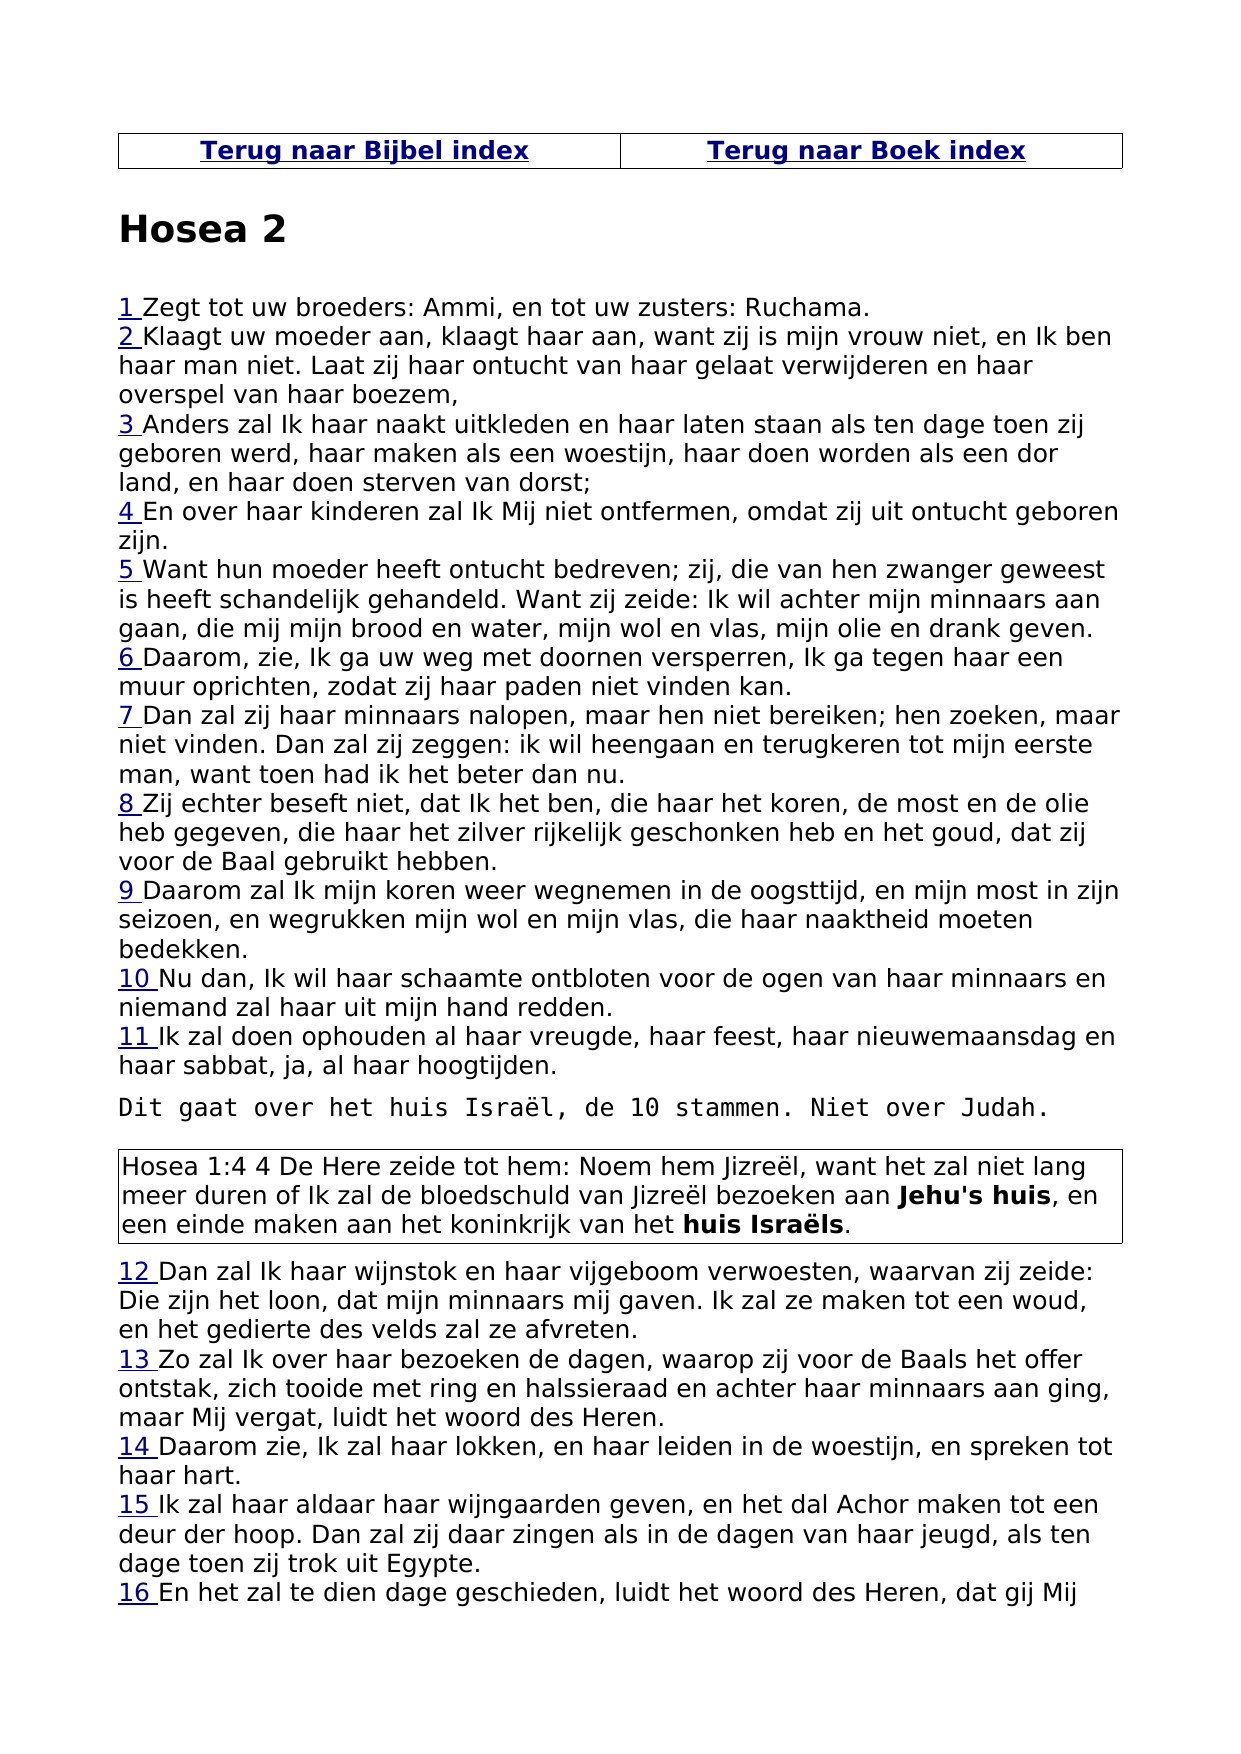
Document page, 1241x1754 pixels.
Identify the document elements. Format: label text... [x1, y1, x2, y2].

text Dit gaat over het huis Israël, de 10 stammen. Niet over Judah. [118, 1093, 1122, 1122]
table_header Terug naar Boek index [621, 134, 1122, 168]
subtitle Hosea 2 [118, 208, 1122, 252]
text 12 Dan zal Ik haar wijnstok en haar vijgeboom verwoesten, waarvan zij zeide: Die zijn het loon, dat mijn minnaars mij gaven. Ik zal ze maken tot een woud, en het gedierte des velds zal ze afvreten. 13 Zo zal Ik over haar bezoeken de dagen, waarop zij voor de Baals het offer ontstak, zich tooide met ring en halssieraad en achter haar minnaars aan ging, maar Mij vergat, luidt het woord des Heren. 14 Daarom zie, Ik zal haar lokken, en haar leiden in de woestijn, en spreken tot haar hart. 15 Ik zal haar aldaar haar wijngaarden geven, en het dal Achor maken tot een deur der hoop. Dan zal zij daar zingen als in de dagen van haar jeugd, als ten dage toen zij trok uit Egypte. 16 En het zal te dien dage geschieden, luidt het woord des Heren, dat gij Mij [118, 1257, 1122, 1607]
text 1 Zegt tot uw broeders: Ammi, en tot uw zusters: Ruchama. 2 Klaagt uw moeder aan, klaagt haar aan, want zij is mijn vrouw niet, en Ik ben haar man niet. Laat zij haar ontucht van haar gelaat verwijderen en haar overspel van haar boezem, 3 Anders zal Ik haar naakt uitkleden en haar laten staan als ten dage toen zij geboren werd, haar maken als een woestijn, haar doen worden als een dor land, en haar doen sterven van dorst; 4 En over haar kinderen zal Ik Mij niet ontfermen, omdat zij uit ontucht geboren zijn. 5 Want hun moeder heeft ontucht bedreven; zij, die van hen zwanger geweest is heeft schandelijk gehandeld. Want zij zeide: Ik wil achter mijn minnaars aan gaan, die mij mijn brood en water, mijn wol en vlas, mijn olie en drank geven. 6 Daarom, zie, Ik ga uw weg met doornen versperren, Ik ga tegen haar een muur oprichten, zodat zij haar paden niet vinden kan. 7 Dan zal zij haar minnaars nalopen, maar hen niet bereiken; hen zoeken, maar niet vinden. Dan zal zij zeggen: ik wil heengaan en terugkeren tot mijn eerste man, want toen had ik het beter dan nu. 8 Zij echter beseft niet, dat Ik het ben, die haar het koren, de most en de olie heb gegeven, die haar het zilver rijkelijk geschonken heb en het goud, dat zij voor de Baal gebruikt hebben. 9 Daarom zal Ik mijn koren weer wegnemen in de oogsttijd, en mijn most in zijn seizoen, en wegrukken mijn wol en mijn vlas, die haar naaktheid moeten bedekken. 10 Nu dan, Ik wil haar schaamte ontbloten voor de ogen van haar minnaars en niemand zal haar uit mijn hand redden. 11 Ik zal doen ophouden al haar vreugde, haar feest, haar nieuwemaansdag en haar sabbat, ja, al haar hoogtijden. [118, 264, 1122, 1081]
table_header Hosea 1:4 4 De Here zeide tot hem: Noem hem Jizreël, want het zal niet lang meer duren of Ik zal de bloedschuld van Jizreël bezoeken aan Jehu's huis, en een einde maken aan het koninkrijk van het huis Israëls. [119, 1150, 1122, 1242]
table_header Terug naar Bijbel index [119, 134, 620, 168]
